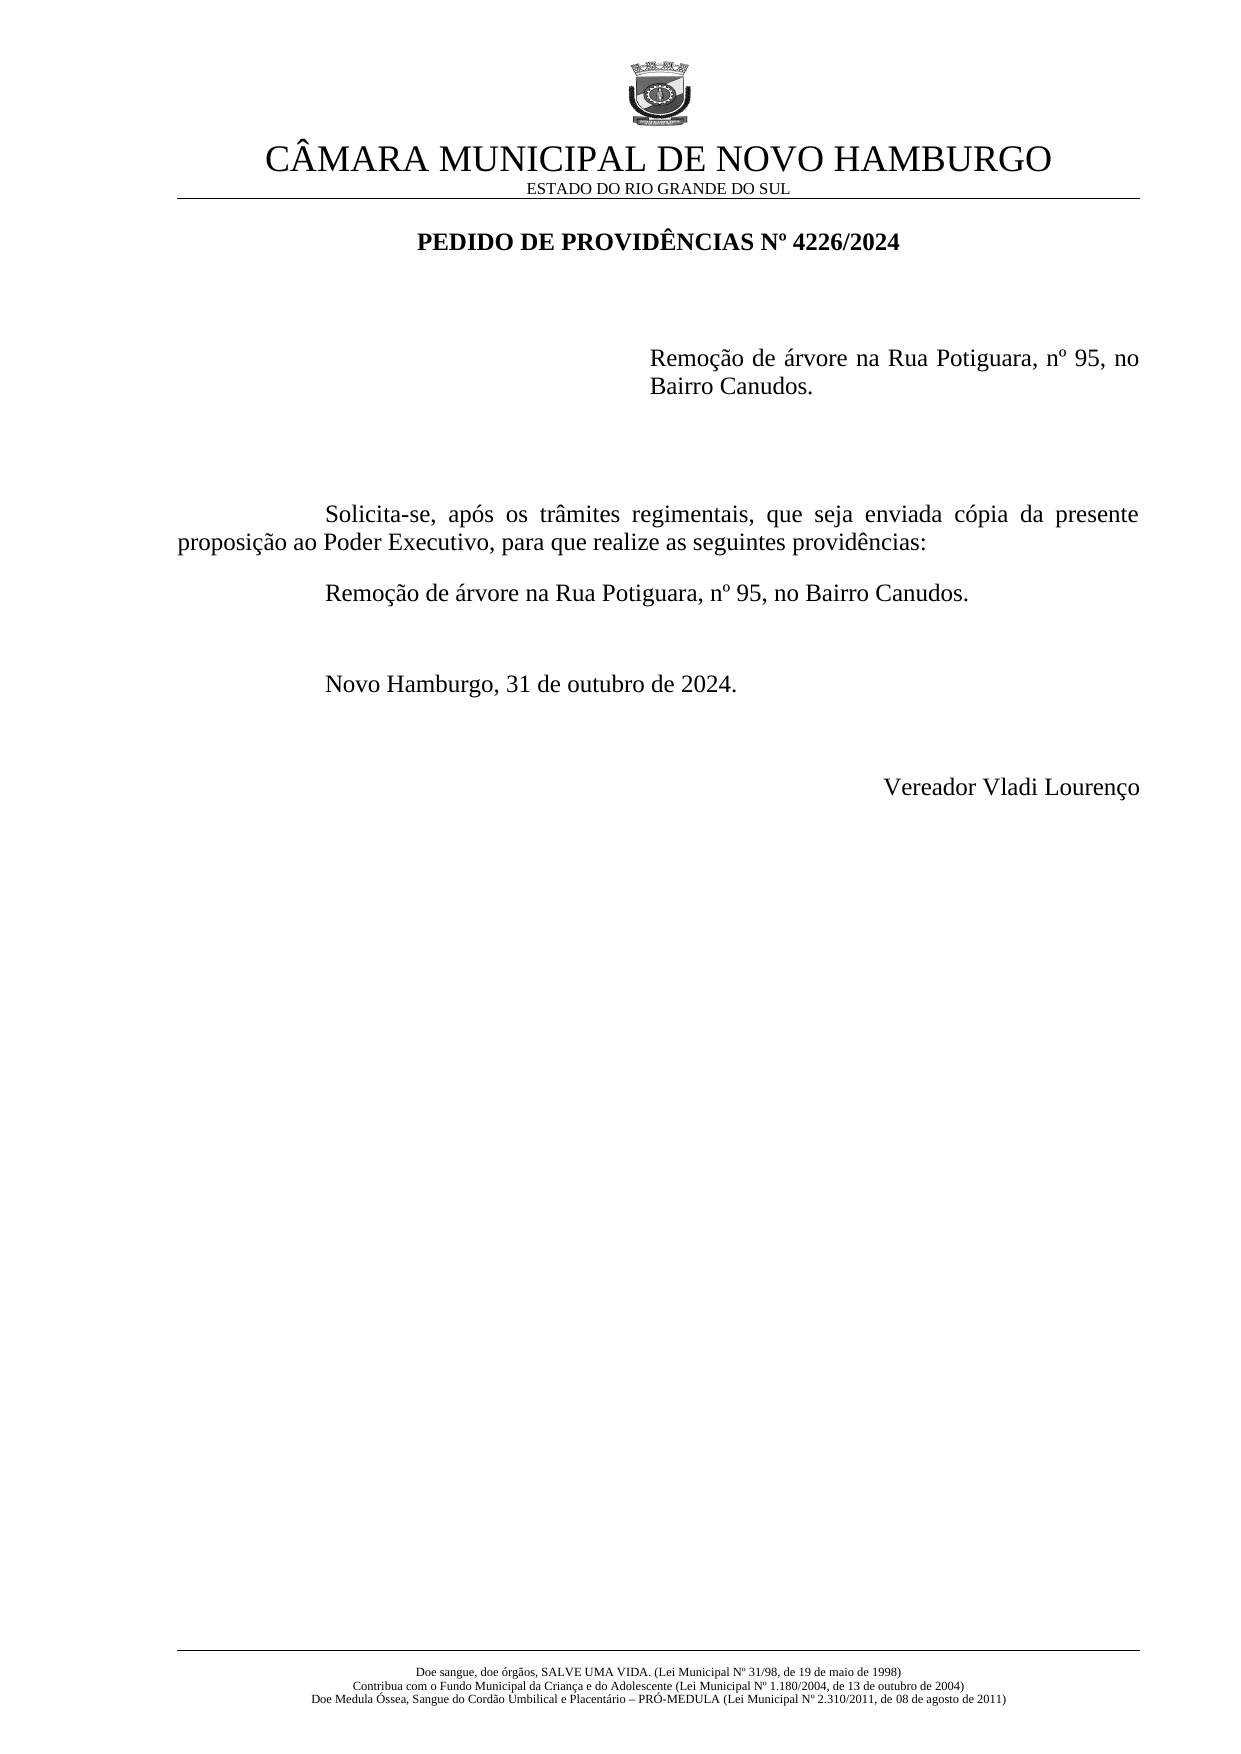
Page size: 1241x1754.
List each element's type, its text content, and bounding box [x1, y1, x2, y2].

text Remoção de árvore na Rua Potiguara, nº 95, no Bairro Canudos. [649, 344, 1140, 400]
text Novo Hamburgo, 31 de outubro de 2024. [177, 670, 1140, 698]
text Vereador Vladi Lourenço [177, 773, 1140, 800]
text Remoção de árvore na Rua Potiguara, nº 95, no Bairro Canudos. [177, 579, 1140, 607]
text Solicita-se, após os trâmites regimentais, que seja enviada cópia da presente proposição ao Poder Executivo, para que realize as seguintes providências: [177, 500, 1140, 556]
text PEDIDO DE PROVIDÊNCIAS Nº 4226/2024 [177, 228, 1140, 256]
